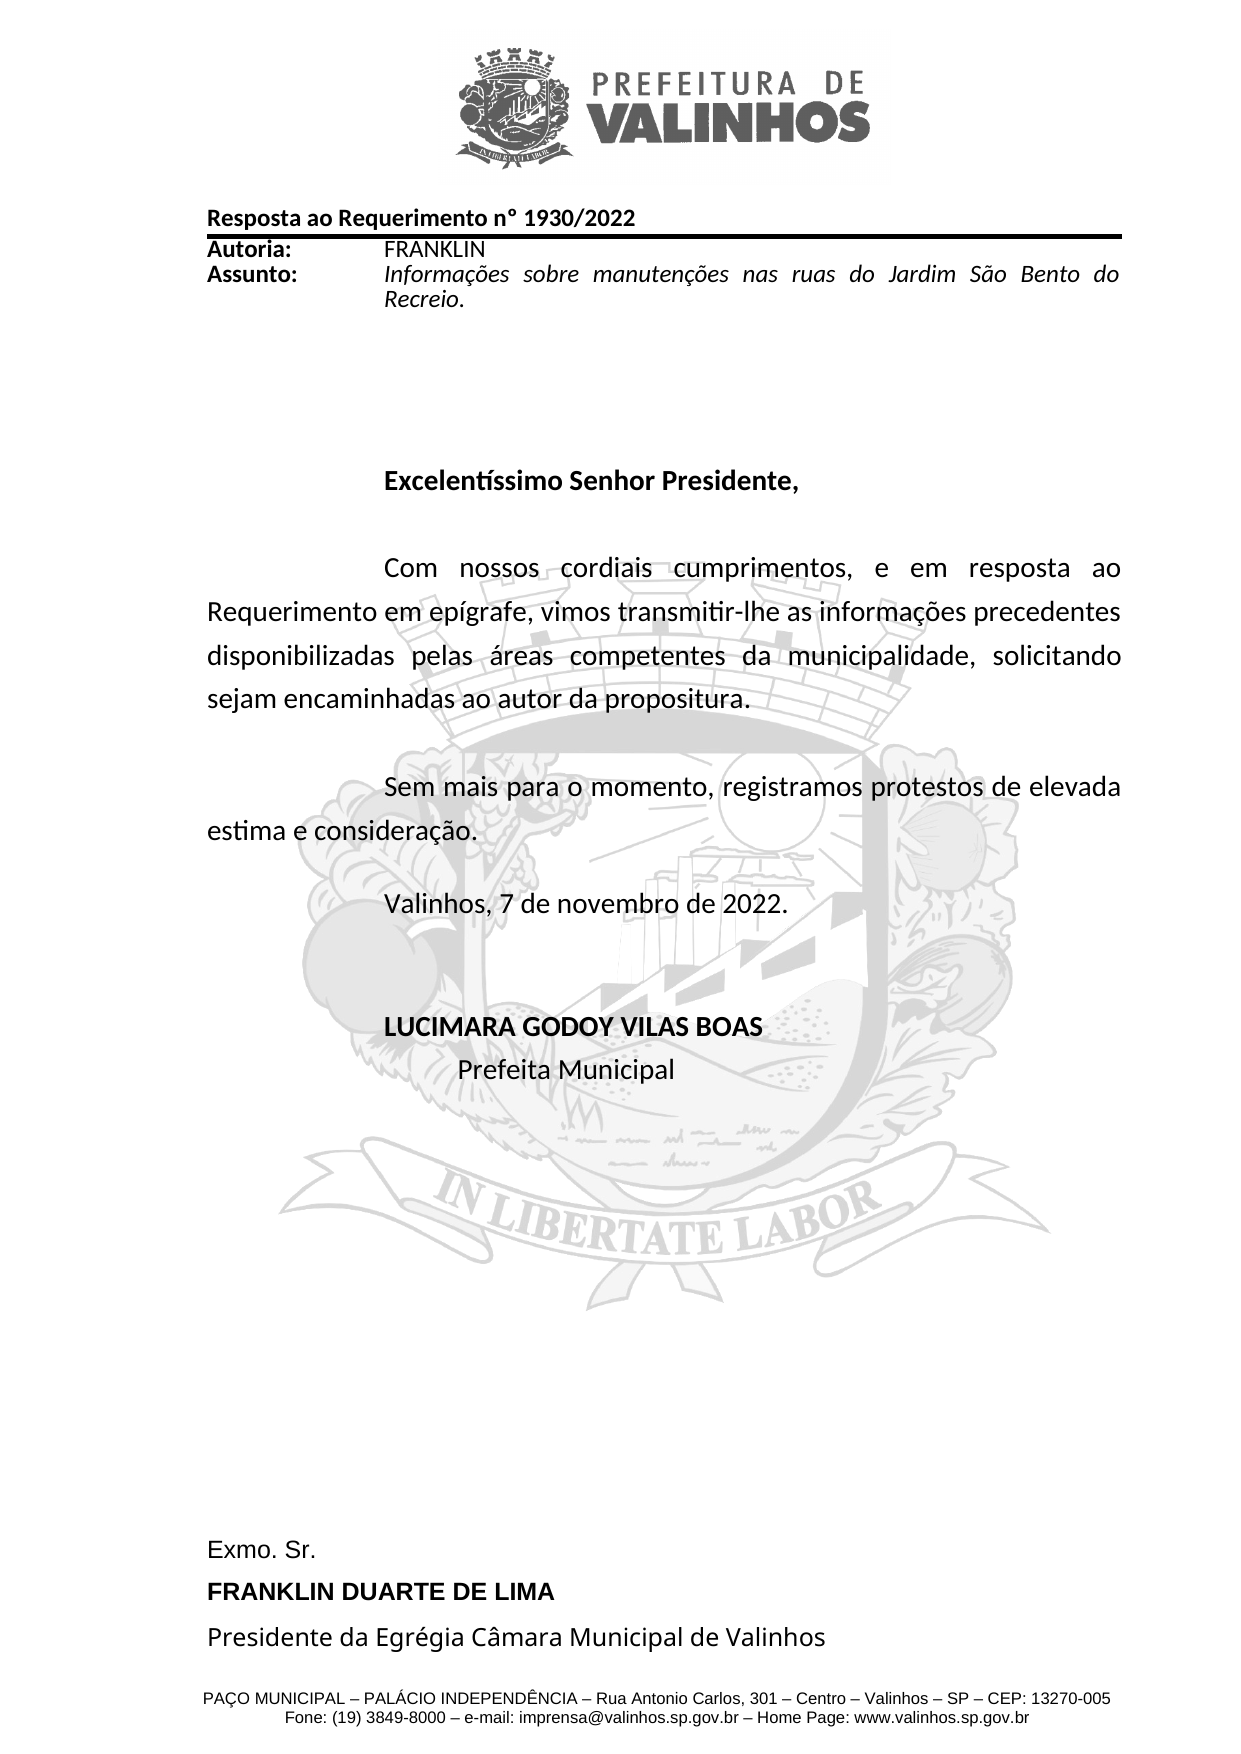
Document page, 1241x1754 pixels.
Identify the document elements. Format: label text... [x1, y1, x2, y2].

text Excelentíssimo Senhor Presidente, [207, 468, 1122, 497]
picture [235, 518, 1094, 1355]
text Valinhos, 7 de novembro de 2022. [207, 891, 235, 920]
text LUCIMARA GODOY VILAS BOAS [207, 1014, 235, 1043]
text Prefeita Municipal [1094, 1058, 1122, 1087]
text Prefeita Municipal [207, 1058, 235, 1087]
picture [1090, 609, 1094, 619]
text Sem mais para o momento, registramos protestos de elevada estima e consideração. [1094, 774, 1122, 847]
text Valinhos, 7 de novembro de 2022. [1094, 891, 1122, 920]
text Sem mais para o momento, registramos protestos de elevada estima e consideração. [207, 774, 235, 847]
picture [438, 29, 891, 185]
text LUCIMARA GODOY VILAS BOAS [1094, 1014, 1122, 1043]
